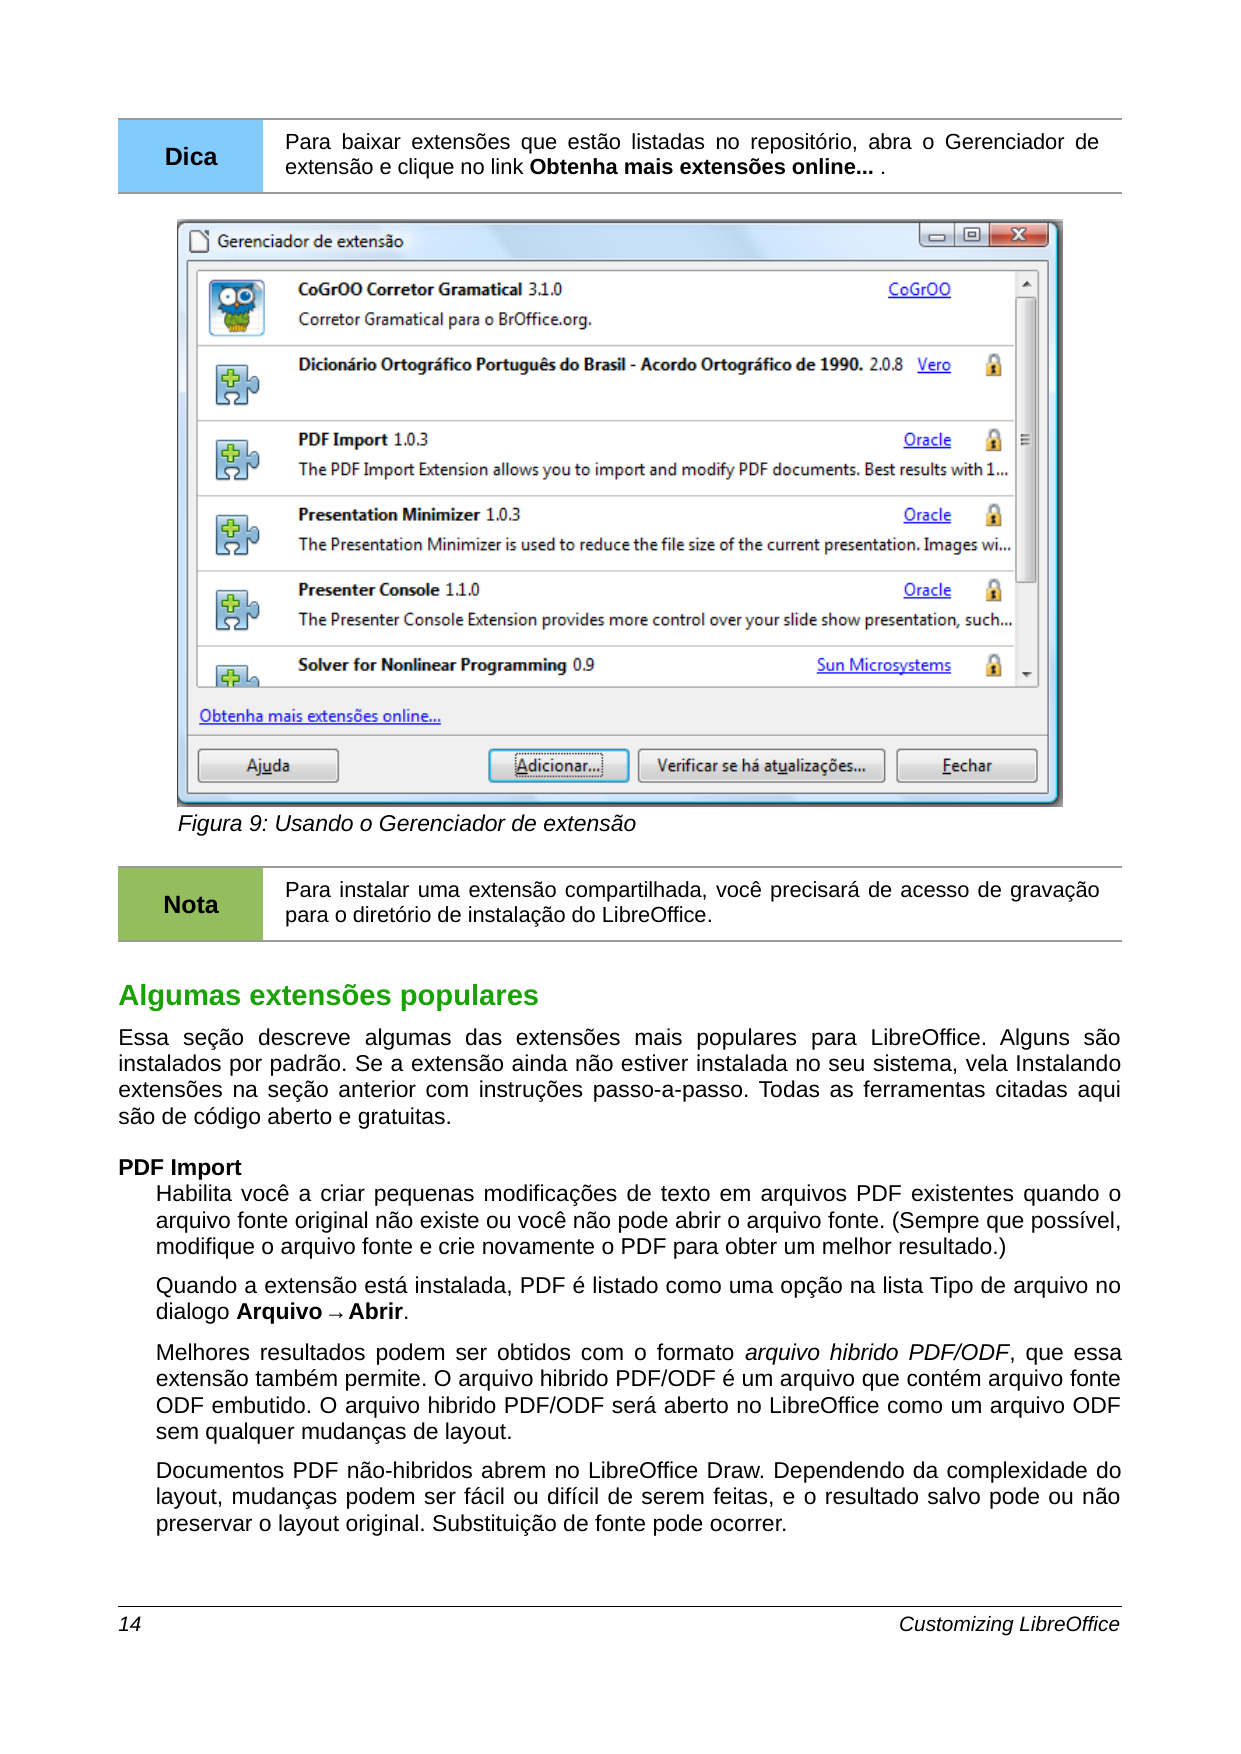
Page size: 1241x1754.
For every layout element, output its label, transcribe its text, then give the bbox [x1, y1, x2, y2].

text Quando a extensão está instalada, PDF é listado como uma opção na lista Tipo de arquivo no dialogo Arquivo → Abrir. [156, 1272, 1122, 1327]
table_header Para baixar extensões que estão listadas no repositório, abra o Gerenciador de extensão e clique no link Obtenha mais extensões online... . [264, 120, 1122, 192]
text Melhores resultados podem ser obtidos com o formato arquivo hibrido PDF/ODF, que essa extensão também permite. O arquivo hibrido PDF/ODF é um arquivo que contém arquivo fonte ODF embutido. O arquivo hibrido PDF/ODF será aberto no LibreOffice como um arquivo ODF sem qualquer mudanças de layout. [156, 1339, 1122, 1444]
text PDF Import [118, 1154, 1122, 1180]
table_header Para instalar uma extensão compartilhada, você precisará de acesso de gravação para o diretório de instalação do LibreOffice. [264, 868, 1122, 940]
text Documentos PDF não-hibridos abrem no LibreOffice Draw. Dependendo da complexidade do layout, mudanças podem ser fácil ou difícil de serem feitas, e o resultado salvo pode ou não preservar o layout original. Substituição de fonte pode ocorrer. [156, 1457, 1122, 1536]
text Essa seção descreve algumas das extensões mais populares para LibreOffice. Alguns são instalados por padrão. Se a extensão ainda não estiver instalada no seu sistema, vela Instalando extensões na seção anterior com instruções passo-a-passo. Todas as ferramentas citadas aqui são de código aberto e gratuitas. [118, 1023, 1122, 1129]
text Figura 9: Usando o Gerenciador de extensão [178, 810, 1063, 836]
table_header Nota [118, 868, 263, 940]
text Habilita você a criar pequenas modificações de texto em arquivos PDF existentes quando o arquivo fonte original não existe ou você não pode abrir o arquivo fonte. (Sempre que possível, modifique o arquivo fonte e crie novamente o PDF para obter um melhor resultado.) [156, 1180, 1122, 1259]
subtitle Algumas extensões populares [118, 978, 1122, 1011]
table_header Dica [118, 120, 263, 192]
picture [177, 219, 1063, 807]
